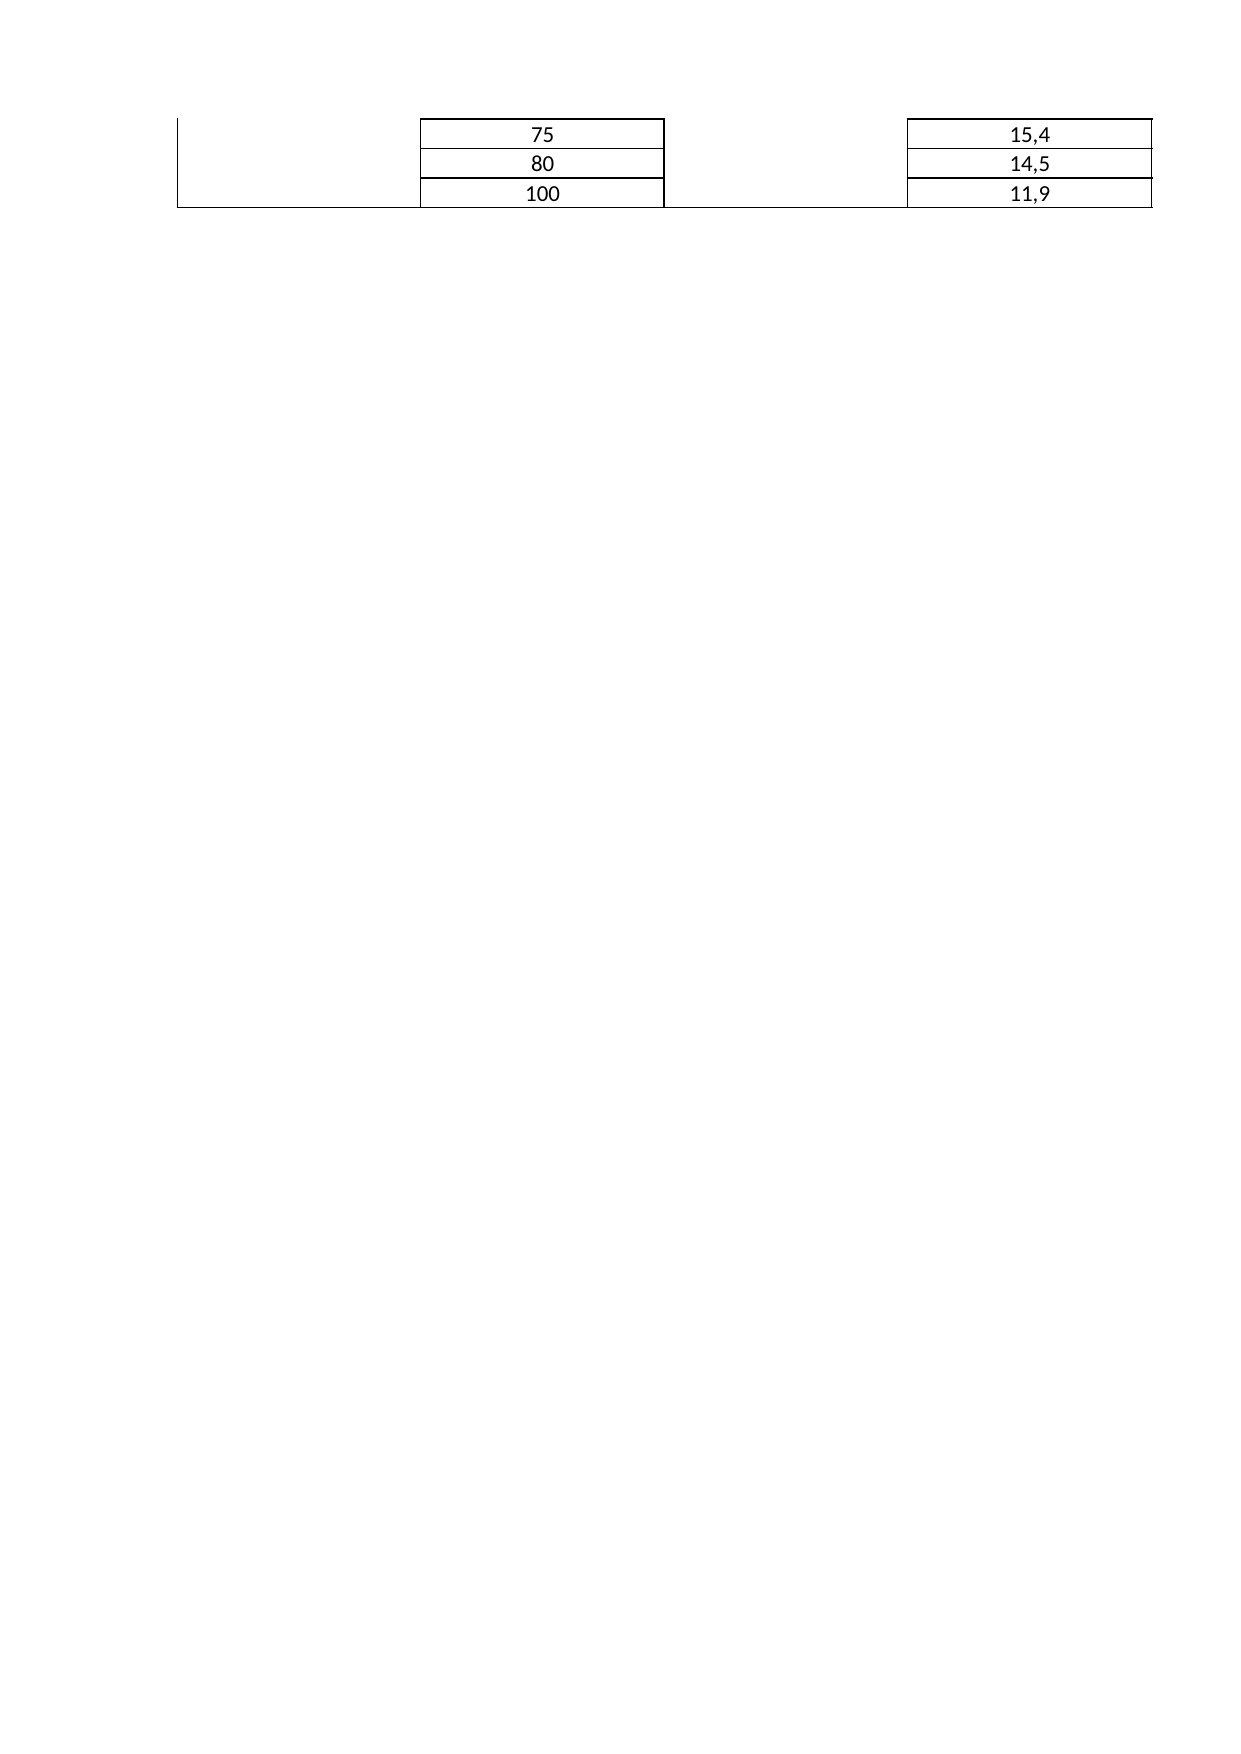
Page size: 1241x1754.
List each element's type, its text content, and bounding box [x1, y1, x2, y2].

table_cell 100 [421, 179, 663, 207]
table_cell [178, 148, 420, 177]
table_cell [665, 148, 907, 177]
table_cell 14,5 [908, 149, 1151, 177]
table_cell [178, 177, 420, 207]
table_cell [665, 177, 907, 207]
table_cell 75 [421, 120, 663, 148]
table_cell [178, 118, 420, 148]
table_cell 80 [421, 149, 663, 177]
table_cell [665, 118, 907, 148]
table_cell 11,9 [908, 179, 1151, 207]
table_cell 15,4 [908, 120, 1151, 148]
